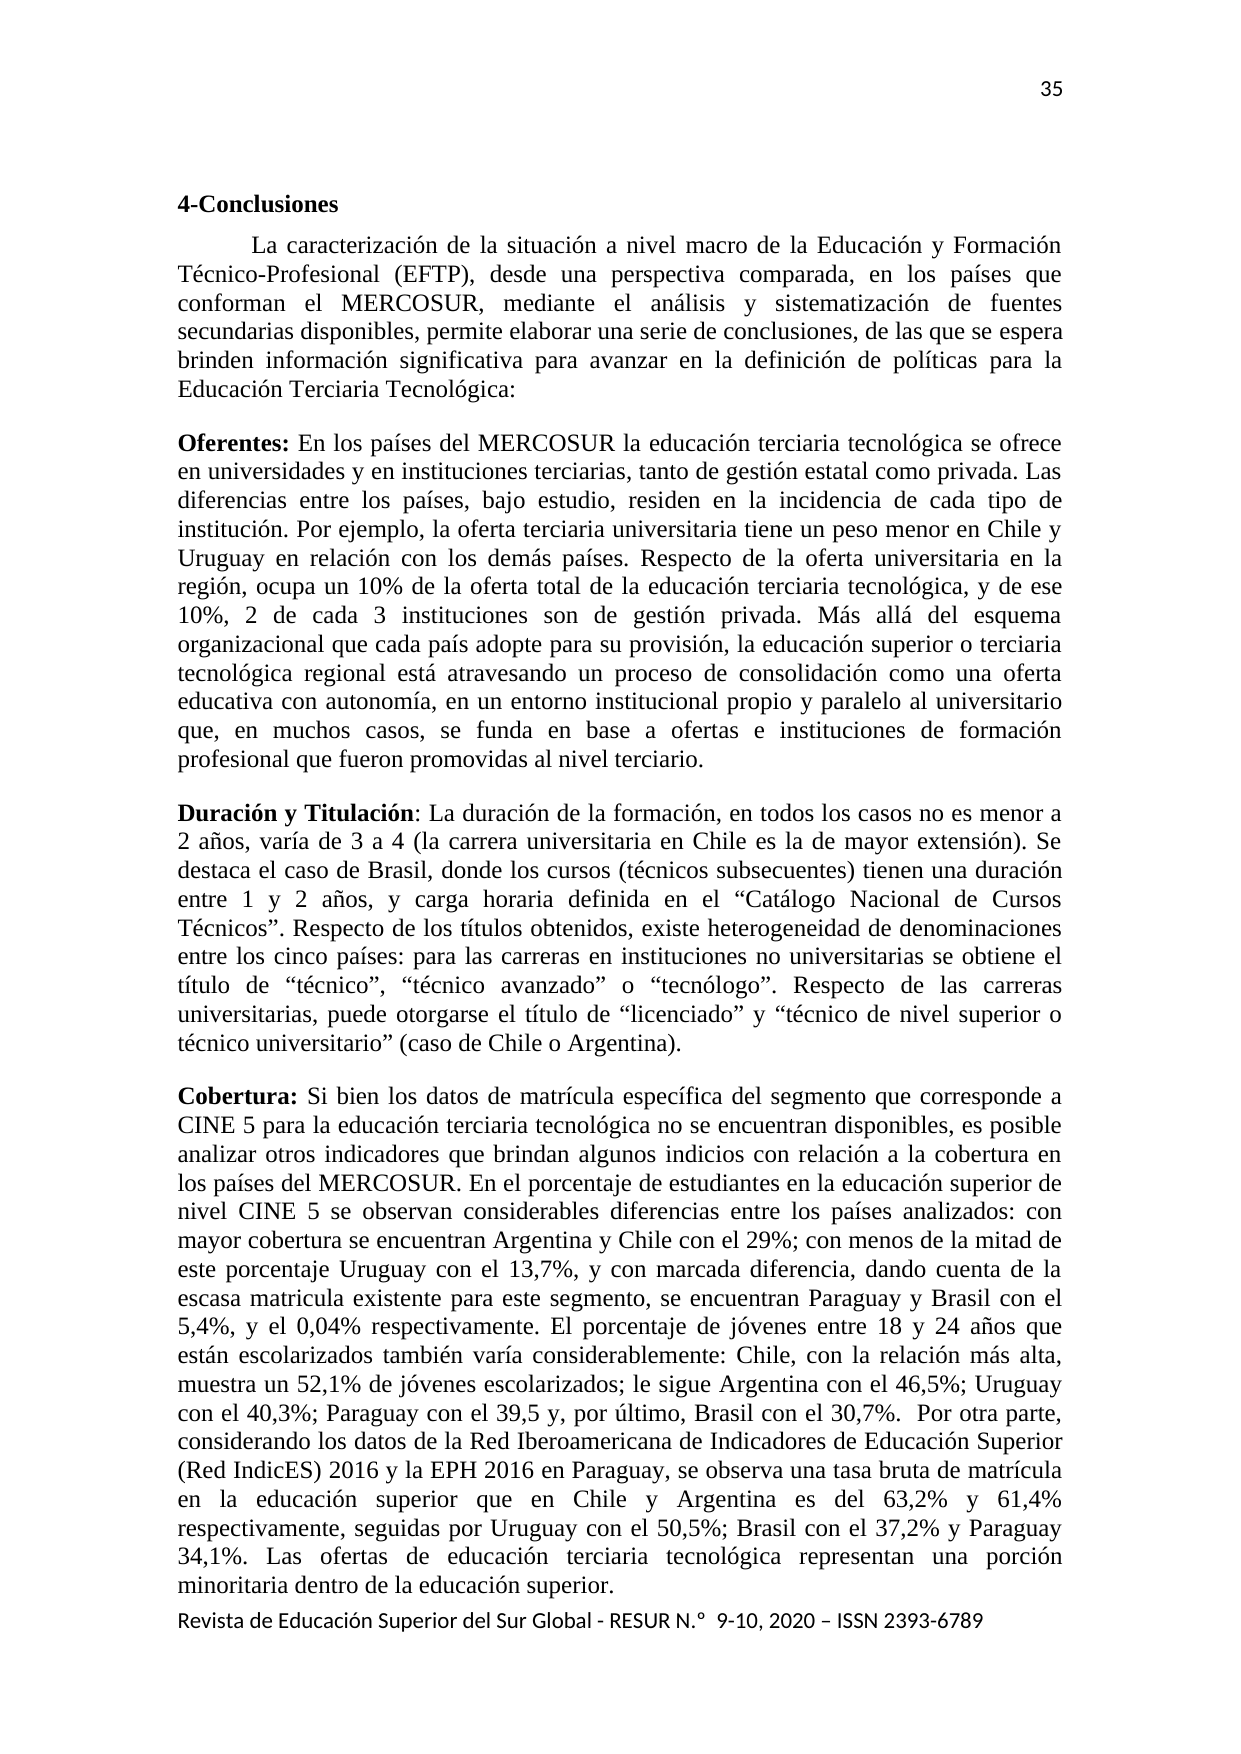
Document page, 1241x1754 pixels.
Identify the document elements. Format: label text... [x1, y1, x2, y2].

text Cobertura: Si bien los datos de matrícula específica del segmento que corresponde a CINE 5 para la educación terciaria tecnológica no se encuentran disponibles, es posible analizar otros indicadores que brindan algunos indicios con relación a la cobertura en los países del MERCOSUR. En el porcentaje de estudiantes en la educación superior de nivel CINE 5 se observan considerables diferencias entre los países analizados: con mayor cobertura se encuentran Argentina y Chile con el 29%; con menos de la mitad de este porcentaje Uruguay con el 13,7%, y con marcada diferencia, dando cuenta de la escasa matricula existente para este segmento, se encuentran Paraguay y Brasil con el 5,4%, y el 0,04% respectivamente. El porcentaje de jóvenes entre 18 y 24 años que están escolarizados también varía considerablemente: Chile, con la relación más alta, muestra un 52,1% de jóvenes escolarizados; le sigue Argentina con el 46,5%; Uruguay con el 40,3%; Paraguay con el 39,5 y, por último, Brasil con el 30,7%. Por otra parte, considerando los datos de la Red Iberoamericana de Indicadores de Educación Superior (Red IndicES) 2016 y la EPH 2016 en Paraguay, se observa una tasa bruta de matrícula en la educación superior que en Chile y Argentina es del 63,2% y 61,4% respectivamente, seguidas por Uruguay con el 50,5%; Brasil con el 37,2% y Paraguay 34,1%. Las ofertas de educación terciaria tecnológica representan una porción minoritaria dentro de la educación superior. [177, 1081, 1063, 1599]
text Oferentes: En los países del MERCOSUR la educación terciaria tecnológica se ofrece en universidades y en instituciones terciarias, tanto de gestión estatal como privada. Las diferencias entre los países, bajo estudio, residen en la incidencia de cada tipo de institución. Por ejemplo, la oferta terciaria universitaria tiene un peso menor en Chile y Uruguay en relación con los demás países. Respecto de la oferta universitaria en la región, ocupa un 10% de la oferta total de la educación terciaria tecnológica, y de ese 10%, 2 de cada 3 instituciones son de gestión privada. Más allá del esquema organizacional que cada país adopte para su provisión, la educación superior o terciaria tecnológica regional está atravesando un proceso de consolidación como una oferta educativa con autonomía, en un entorno institucional propio y paralelo al universitario que, en muchos casos, se funda en base a ofertas e instituciones de formación profesional que fueron promovidas al nivel terciario. [177, 428, 1063, 773]
text Duración y Titulación: La duración de la formación, en todos los casos no es menor a 2 años, varía de 3 a 4 (la carrera universitaria en Chile es la de mayor extensión). Se destaca el caso de Brasil, donde los cursos (técnicos subsecuentes) tienen una duración entre 1 y 2 años, y carga horaria definida en el “Catálogo Nacional de Cursos Técnicos”. Respecto de los títulos obtenidos, existe heterogeneidad de denominaciones entre los cinco países: para las carreras en instituciones no universitarias se obtiene el título de “técnico”, “técnico avanzado” o “tecnólogo”. Respecto de las carreras universitarias, puede otorgarse el título de “licenciado” y “técnico de nivel superior o técnico universitario” (caso de Chile o Argentina). [177, 798, 1063, 1056]
text La caracterización de la situación a nivel macro de la Educación y Formación Técnico-Profesional (EFTP), desde una perspectiva comparada, en los países que conforman el MERCOSUR, mediante el análisis y sistematización de fuentes secundarias disponibles, permite elaborar una serie de conclusiones, de las que se espera brinden información significativa para avanzar en la definición de políticas para la Educación Terciaria Tecnológica: [177, 230, 1063, 403]
subtitle 4-Conclusiones [177, 189, 1063, 218]
